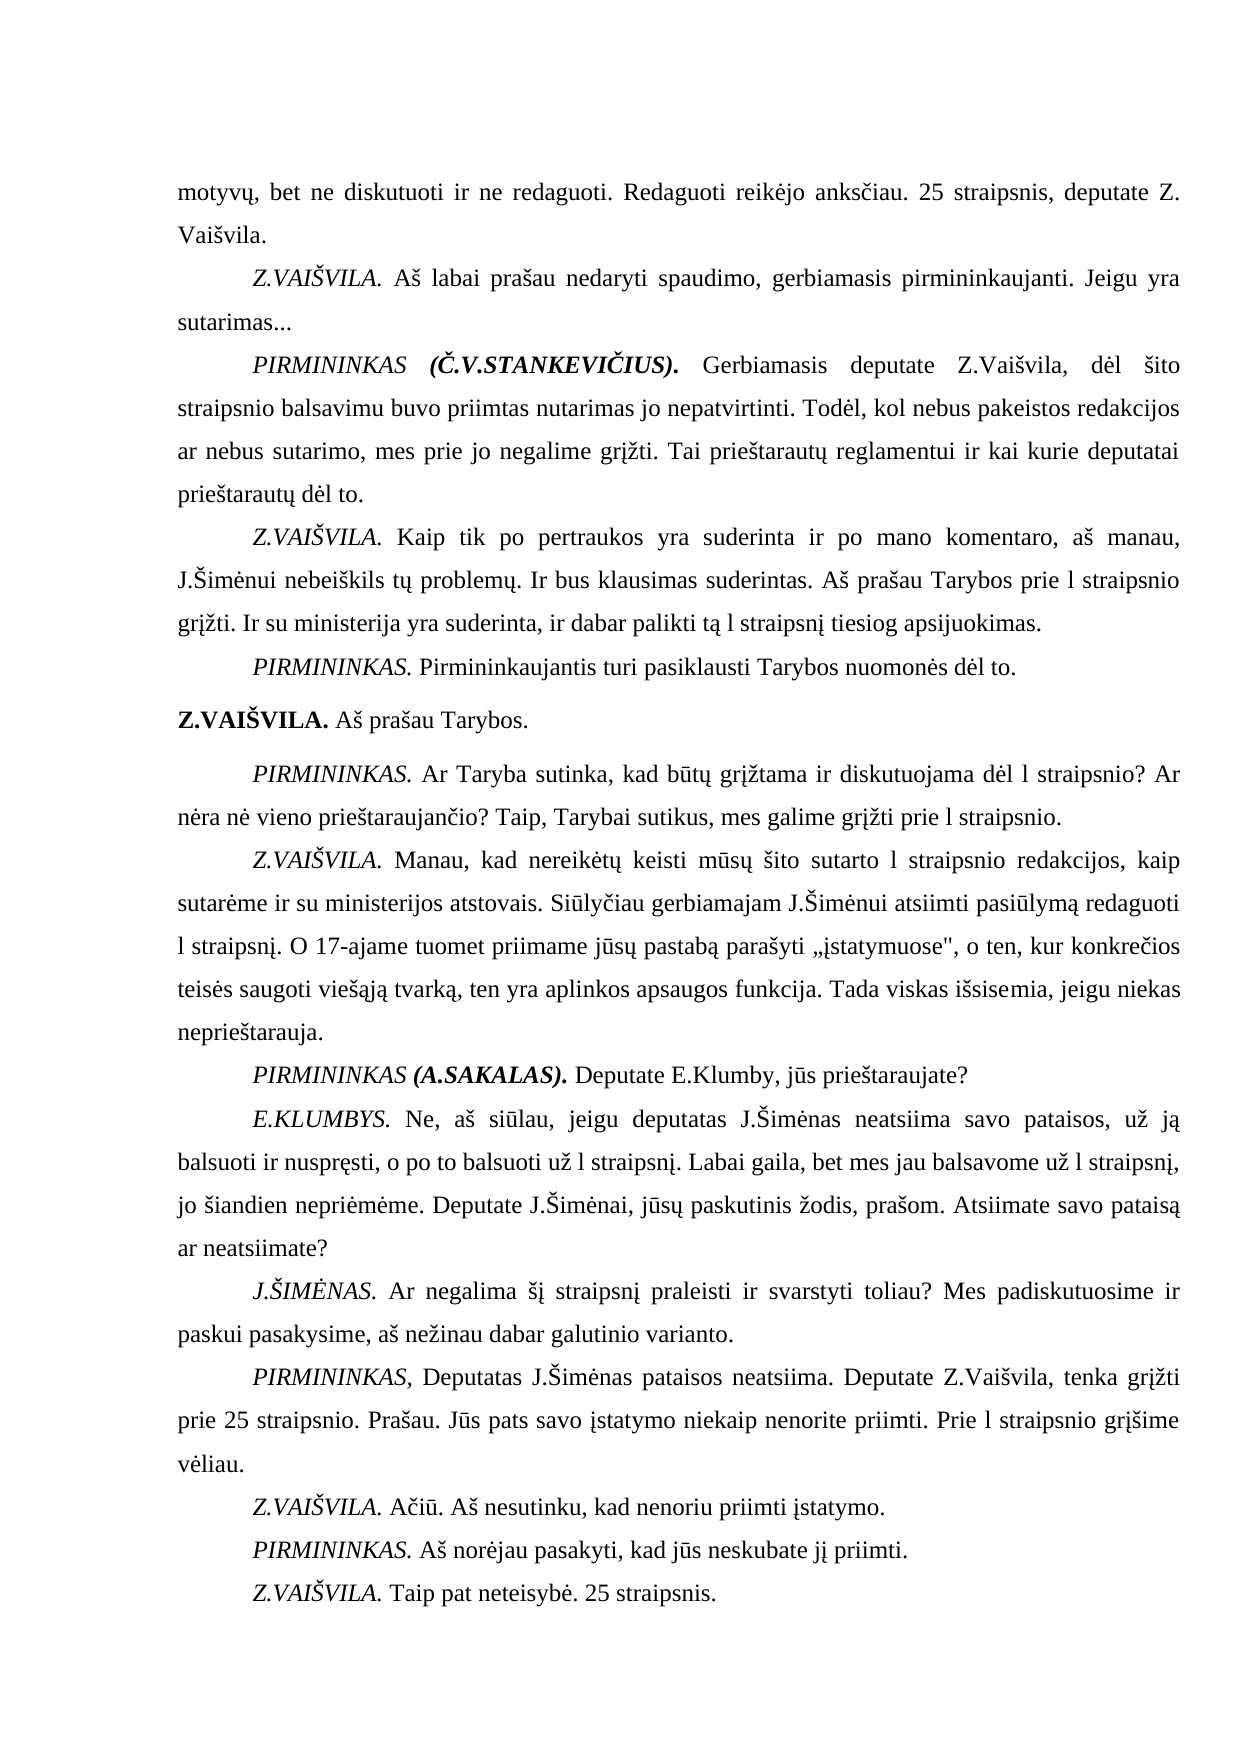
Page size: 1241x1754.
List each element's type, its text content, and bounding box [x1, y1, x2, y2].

text PIRMININKAS, Deputatas J.Šimėnas pataisos neatsiima. Deputate Z.Vaišvila, tenka grįžti prie 25 straipsnio. Prašau. Jūs pats savo įstatymo niekaip nenorite priimti. Prie l straipsnio grįšime vėliau. [177, 1362, 1181, 1477]
text PIRMININKAS (Č.V.STANKEVIČIUS). Gerbiamasis deputate Z.Vaišvila, dėl šito straipsnio balsavimu buvo priimtas nutarimas jo nepatvirtinti. Todėl, kol nebus pakeistos redakcijos ar nebus sutarimo, mes prie jo negalime grįžti. Tai prieštarautų reglamentui ir kai kurie deputatai prieštarautų dėl to. [177, 350, 1181, 508]
text motyvų, bet ne diskutuoti ir ne redaguoti. Redaguoti reikėjo anksčiau. 25 straipsnis, deputate Z. Vaišvila. [177, 177, 1181, 249]
text PIRMININKAS. Pirmininkaujantis turi pasiklausti Tarybos nuomonės dėl to. [177, 652, 1181, 680]
text Z.VAIŠVILA. Ačiū. Aš nesutinku, kad nenoriu priimti įstatymo. [177, 1492, 1181, 1521]
text PIRMININKAS. Ar Taryba sutinka, kad būtų grįžtama ir diskutuojama dėl l straipsnio? Ar nėra nė vieno prieštaraujančio? Taip, Tarybai sutikus, mes galime grįžti prie l straipsnio. [177, 759, 1181, 831]
text J.ŠIMĖNAS. Ar negalima šį straipsnį praleisti ir svarstyti toliau? Mes padiskutuosime ir paskui pasakysime, aš nežinau dabar galutinio varianto. [177, 1276, 1181, 1348]
text PIRMININKAS (A.SAKALAS). Deputate E.Klumby, jūs prieštaraujate? [177, 1061, 1181, 1089]
text Z.VAIŠVILA. Aš labai prašau nedaryti spaudimo, gerbiamasis pirmininkaujanti. Jeigu yra sutarimas... [177, 263, 1181, 335]
text Z.VAIŠVILA. Taip pat neteisybė. 25 straipsnis. [177, 1578, 1181, 1607]
text Z.VAIŠVILA. Aš prašau Tarybos. [177, 705, 1181, 734]
text Z.VAIŠVILA. Manau, kad nereikėtų keisti mūsų šito sutarto l straipsnio redakcijos, kaip sutarėme ir su ministerijos atstovais. Siūlyčiau gerbiamajam J.Šimėnui atsiimti pasiūlymą redaguoti l straipsnį. O 17-ajame tuomet priimame jūsų pastabą parašyti „įstatymuose", o ten, kur konkrečios teisės saugoti viešąją tvarką, ten yra aplinkos apsaugos funkcija. Tada viskas išsise­mia, jeigu niekas neprieštarauja. [177, 845, 1181, 1046]
text Z.VAIŠVILA. Kaip tik po pertraukos yra suderinta ir po mano komentaro, aš manau, J.Šimėnui nebeiškils tų problemų. Ir bus klausimas suderintas. Aš prašau Tarybos prie l straipsnio grįžti. Ir su ministerija yra suderinta, ir dabar palikti tą l straipsnį tiesiog apsijuokimas. [177, 522, 1181, 637]
text E.KLUMBYS. Ne, aš siūlau, jeigu deputatas J.Šimėnas neatsiima savo pataisos, už ją balsuoti ir nuspręsti, o po to balsuoti už l straipsnį. Labai gaila, bet mes jau balsavome už l straipsnį, jo šiandien nepriėmėme. Deputate J.Šimėnai, jūsų paskutinis žodis, prašom. Atsiimate savo pataisą ar neatsiimate? [177, 1104, 1181, 1262]
text PIRMININKAS. Aš norėjau pasakyti, kad jūs neskubate jį priimti. [177, 1535, 1181, 1564]
